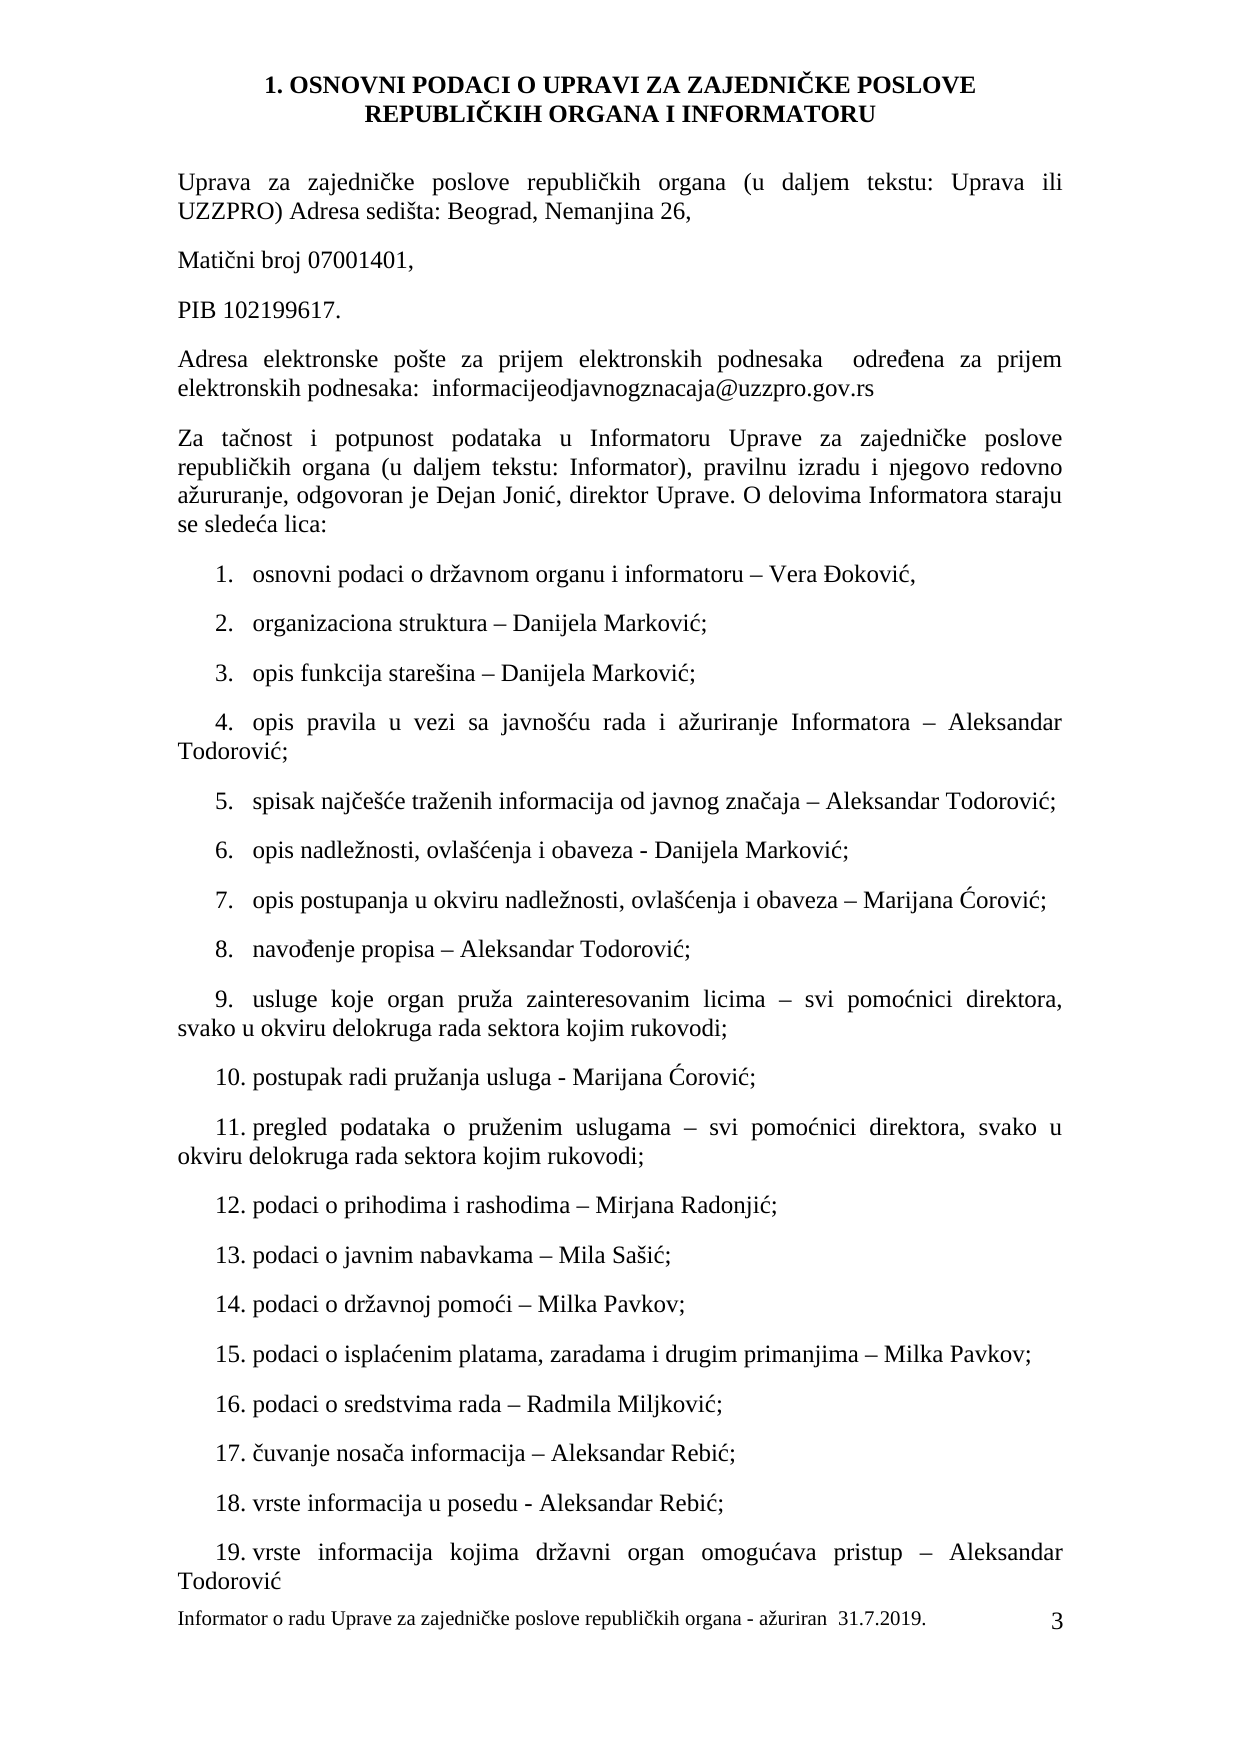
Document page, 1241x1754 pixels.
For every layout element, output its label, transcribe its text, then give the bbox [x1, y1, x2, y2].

text 1. OSNOVNI PODACI O UPRAVI ZA ZAJEDNIČKE POSLOVE REPUBLIČKIH ORGANA I INFORMATORU [177, 70, 1063, 128]
text 19. vrste informacija kojima državni organ omogućava pristup – Aleksandar Todorović [177, 1537, 1063, 1595]
text 8. navođenje propisa – Aleksandar Todorović; [177, 934, 1063, 963]
text PIB 102199617. [177, 295, 1063, 324]
text Uprava za zajedničke poslove republičkih organa (u daljem tekstu: Uprava ili UZZPRO) Adresa sedišta: Beograd, Nemanjina 26, [177, 167, 1063, 224]
text 18. vrste informacija u posedu - Aleksandar Rebić; [177, 1488, 1063, 1517]
text 4. opis pravila u vezi sa javnošću rada i ažuriranje Informatora – Aleksandar Todorović; [177, 707, 1063, 765]
text Matični broj 07001401, [177, 245, 1063, 274]
text 12. podaci o prihodima i rashodima – Mirjana Radonjić; [177, 1190, 1063, 1219]
text 1. osnovni podaci o državnom organu i informatoru – Vera Đoković, [177, 559, 1063, 587]
text 14. podaci o državnoj pomoći – Milka Pavkov; [177, 1289, 1063, 1318]
text Za tačnost i potpunost podataka u Informatoru Uprave za zajedničke poslove republičkih organa (u daljem tekstu: Informator), pravilnu izradu i njegovo redovno ažururanje, odgovoran je Dejan Jonić, direktor Uprave. O delovima Informatora staraju se sledeća lica: [177, 423, 1063, 538]
text 9. usluge koje organ pruža zainteresovanim licima – svi pomoćnici direktora, svako u okviru delokruga rada sektora kojim rukovodi; [177, 984, 1063, 1042]
text 2. organizaciona struktura – Danijela Marković; [177, 608, 1063, 637]
text 10. postupak radi pružanja usluga - Marijana Ćorović; [177, 1062, 1063, 1091]
text 13. podaci o javnim nabavkama – Mila Sašić; [177, 1240, 1063, 1269]
text 15. podaci o isplaćenim platama, zaradama i drugim primanjima – Milka Pavkov; [177, 1339, 1063, 1368]
text Adresa elektronske pošte za prijem elektronskih podnesaka određena za prijem elektronskih podnesaka: informacijeodjavnogznacaja@uzzpro.gov.rs [177, 344, 1063, 402]
text 17. čuvanje nosača informacija – Aleksandar Rebić; [177, 1438, 1063, 1467]
text 11. pregled podataka o pruženim uslugama – svi pomoćnici direktora, svako u okviru delokruga rada sektora kojim rukovodi; [177, 1112, 1063, 1169]
text 16. podaci o sredstvima rada – Radmila Miljković; [177, 1389, 1063, 1417]
text 6. opis nadležnosti, ovlašćenja i obaveza - Danijela Marković; [177, 835, 1063, 864]
text 5. spisak najčešće traženih informacija od javnog značaja – Aleksandar Todorović; [177, 786, 1063, 814]
text 7. opis postupanja u okviru nadležnosti, ovlašćenja i obaveza – Marijana Ćorović; [177, 885, 1063, 914]
text 3. opis funkcija starešina – Danijela Marković; [177, 658, 1063, 687]
